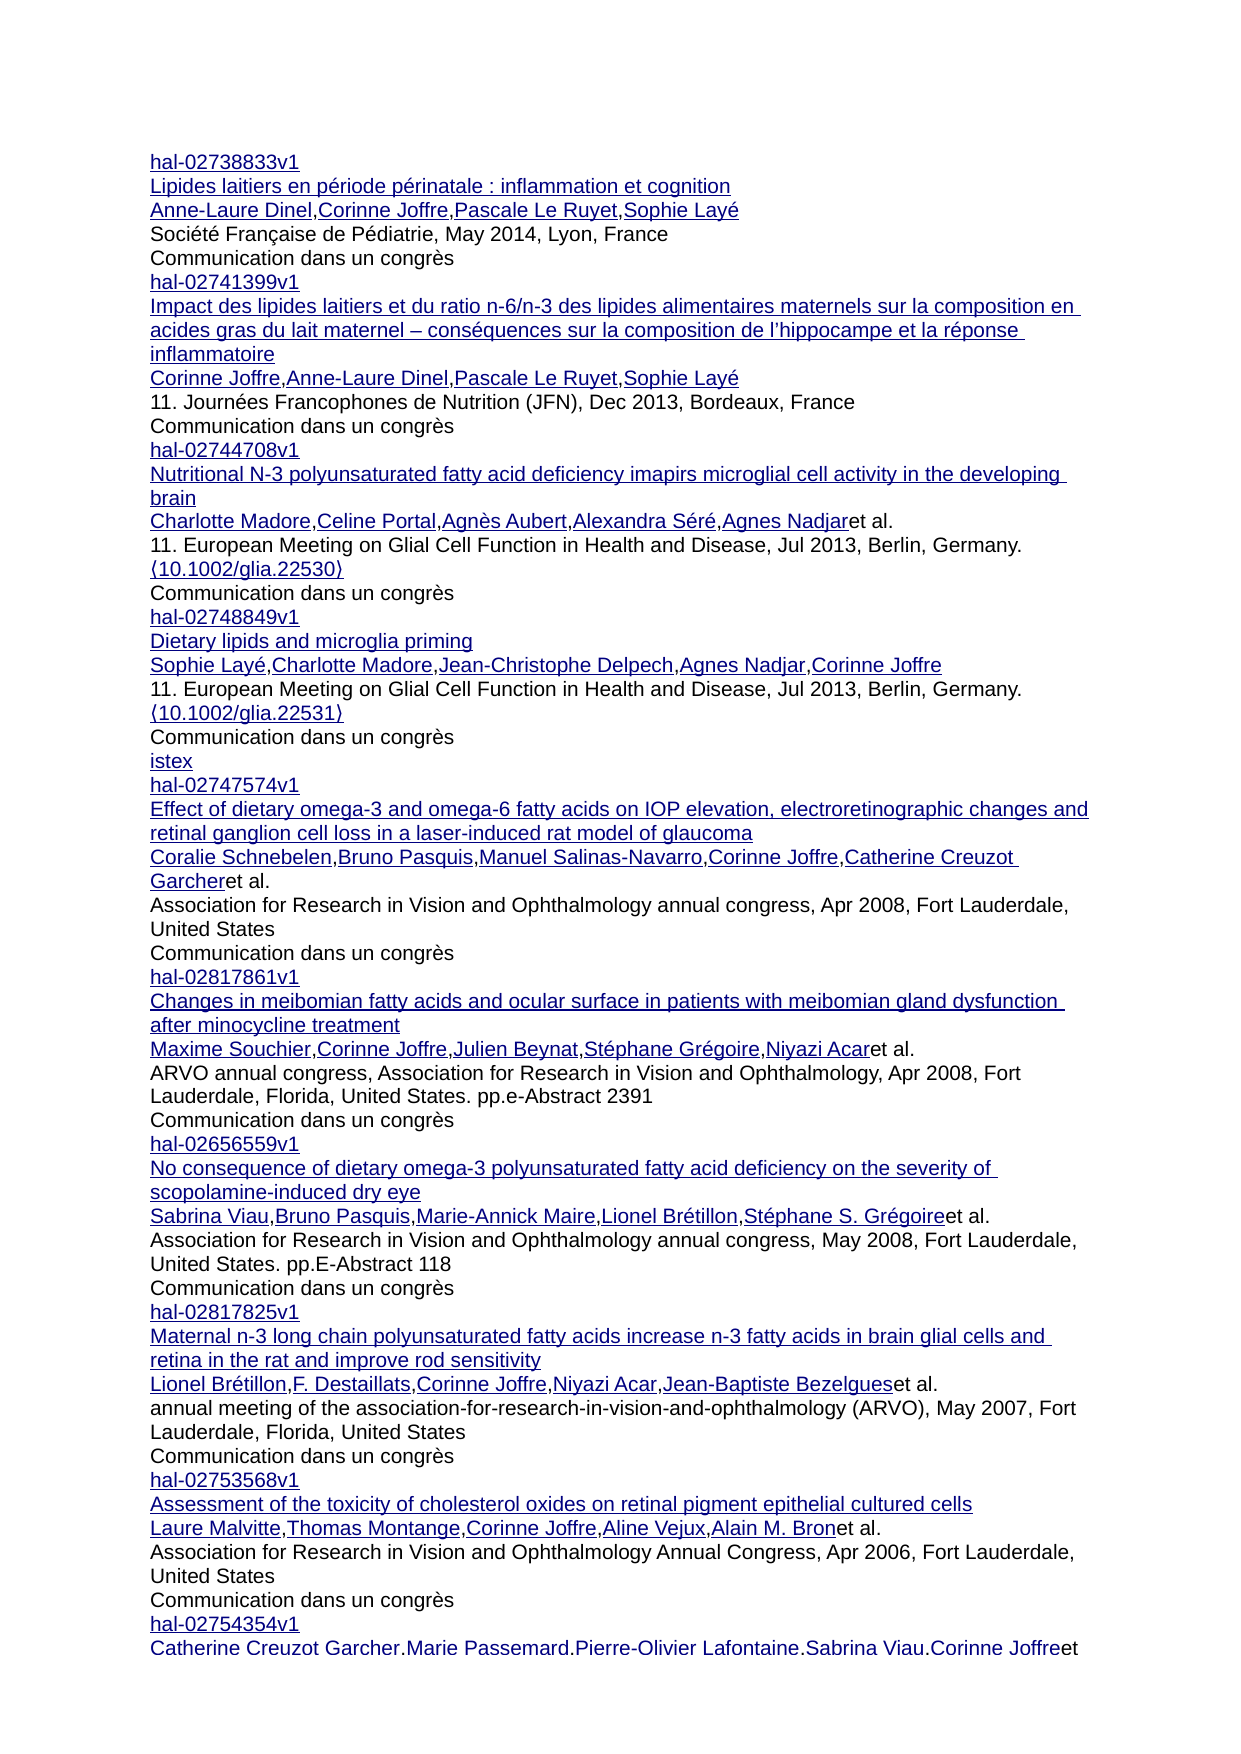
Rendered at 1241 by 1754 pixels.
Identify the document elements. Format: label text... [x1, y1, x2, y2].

table_cell hal-02738833v1 [150, 150, 1090, 174]
table_cell Maternal n-3 long chain polyunsaturated fatty acids increase n-3 fatty acids in brain glial cells and retina in the rat and improve rod sensitivity Lionel Brétillon,F. Destaillats,Corinne Joffre,Niyazi Acar,Jean-Baptiste Bezelgueset al. annual meeting of the association-for-research-in-vision-and-ophthalmology (ARVO), May 2007, Fort Lauderdale, Florida, United States Communication dans un congrès hal-02753568v1 [150, 1324, 1090, 1492]
table_cell Assessment of the toxicity of cholesterol oxides on retinal pigment epithelial cultured cells Laure Malvitte,Thomas Montange,Corinne Joffre,Aline Vejux,Alain M. Bronet al. Association for Research in Vision and Ophthalmology Annual Congress, Apr 2006, Fort Lauderdale, United States Communication dans un congrès hal-02754354v1 [150, 1492, 1090, 1635]
table_cell Nutritional N-3 polyunsaturated fatty acid deficiency imapirs microglial cell activity in the developing brain Charlotte Madore,Celine Portal,Agnès Aubert,Alexandra Séré,Agnes Nadjaret al. 11. European Meeting on Glial Cell Function in Health and Disease, Jul 2013, Berlin, Germany. ⟨10.1002/glia.22530⟩ Communication dans un congrès hal-02748849v1 [150, 461, 1090, 629]
table_cell Dietary lipids and microglia priming Sophie Layé,Charlotte Madore,Jean-Christophe Delpech,Agnes Nadjar,Corinne Joffre 11. European Meeting on Glial Cell Function in Health and Disease, Jul 2013, Berlin, Germany. ⟨10.1002/glia.22531⟩ Communication dans un congrès istex hal-02747574v1 [150, 629, 1090, 797]
table_cell Lipides laitiers en période périnatale : inflammation et cognition Anne-Laure Dinel,Corinne Joffre,Pascale Le Ruyet,Sophie Layé Société Française de Pédiatrie, May 2014, Lyon, France Communication dans un congrès hal-02741399v1 [150, 174, 1090, 294]
table_cell Effect of dietary omega-3 and omega-6 fatty acids on IOP elevation, electroretinographic changes and retinal ganglion cell loss in a laser-induced rat model of glaucoma Coralie Schnebelen,Bruno Pasquis,Manuel Salinas-Navarro,Corinne Joffre,Catherine Creuzot Garcheret al. Association for Research in Vision and Ophthalmology annual congress, Apr 2008, Fort Lauderdale, United States Communication dans un congrès hal-02817861v1 [150, 797, 1090, 988]
table_cell Improvement of dry eye symptoms with polyunsaturated fatty acids Catherine Creuzot Garcher,Marie Passemard,Pierre-Olivier Lafontaine,Sabrina Viau,Corinne Joffreet al. Association for Research in Vision and Ophthalmology annual congress, May 2006, Fort Lauderdale, United States Communication dans un congrès hal-02754614v1 [150, 1635, 1090, 1655]
table_cell Impact des lipides laitiers et du ratio n-6/n-3 des lipides alimentaires maternels sur la composition en acides gras du lait maternel – conséquences sur la composition de l’hippocampe et la réponse inflammatoire Corinne Joffre,Anne-Laure Dinel,Pascale Le Ruyet,Sophie Layé 11. Journées Francophones de Nutrition (JFN), Dec 2013, Bordeaux, France Communication dans un congrès hal-02744708v1 [150, 294, 1090, 461]
table_cell Changes in meibomian fatty acids and ocular surface in patients with meibomian gland dysfunction after minocycline treatment Maxime Souchier,Corinne Joffre,Julien Beynat,Stéphane Grégoire,Niyazi Acaret al. ARVO annual congress, Association for Research in Vision and Ophthalmology, Apr 2008, Fort Lauderdale, Florida, United States. pp.e-Abstract 2391 Communication dans un congrès hal-02656559v1 [150, 989, 1090, 1156]
table_cell No consequence of dietary omega-3 polyunsaturated fatty acid deficiency on the severity of scopolamine-induced dry eye Sabrina Viau,Bruno Pasquis,Marie-Annick Maire,Lionel Brétillon,Stéphane S. Grégoireet al. Association for Research in Vision and Ophthalmology annual congress, May 2008, Fort Lauderdale, United States. pp.E-Abstract 118 Communication dans un congrès hal-02817825v1 [150, 1156, 1090, 1324]
